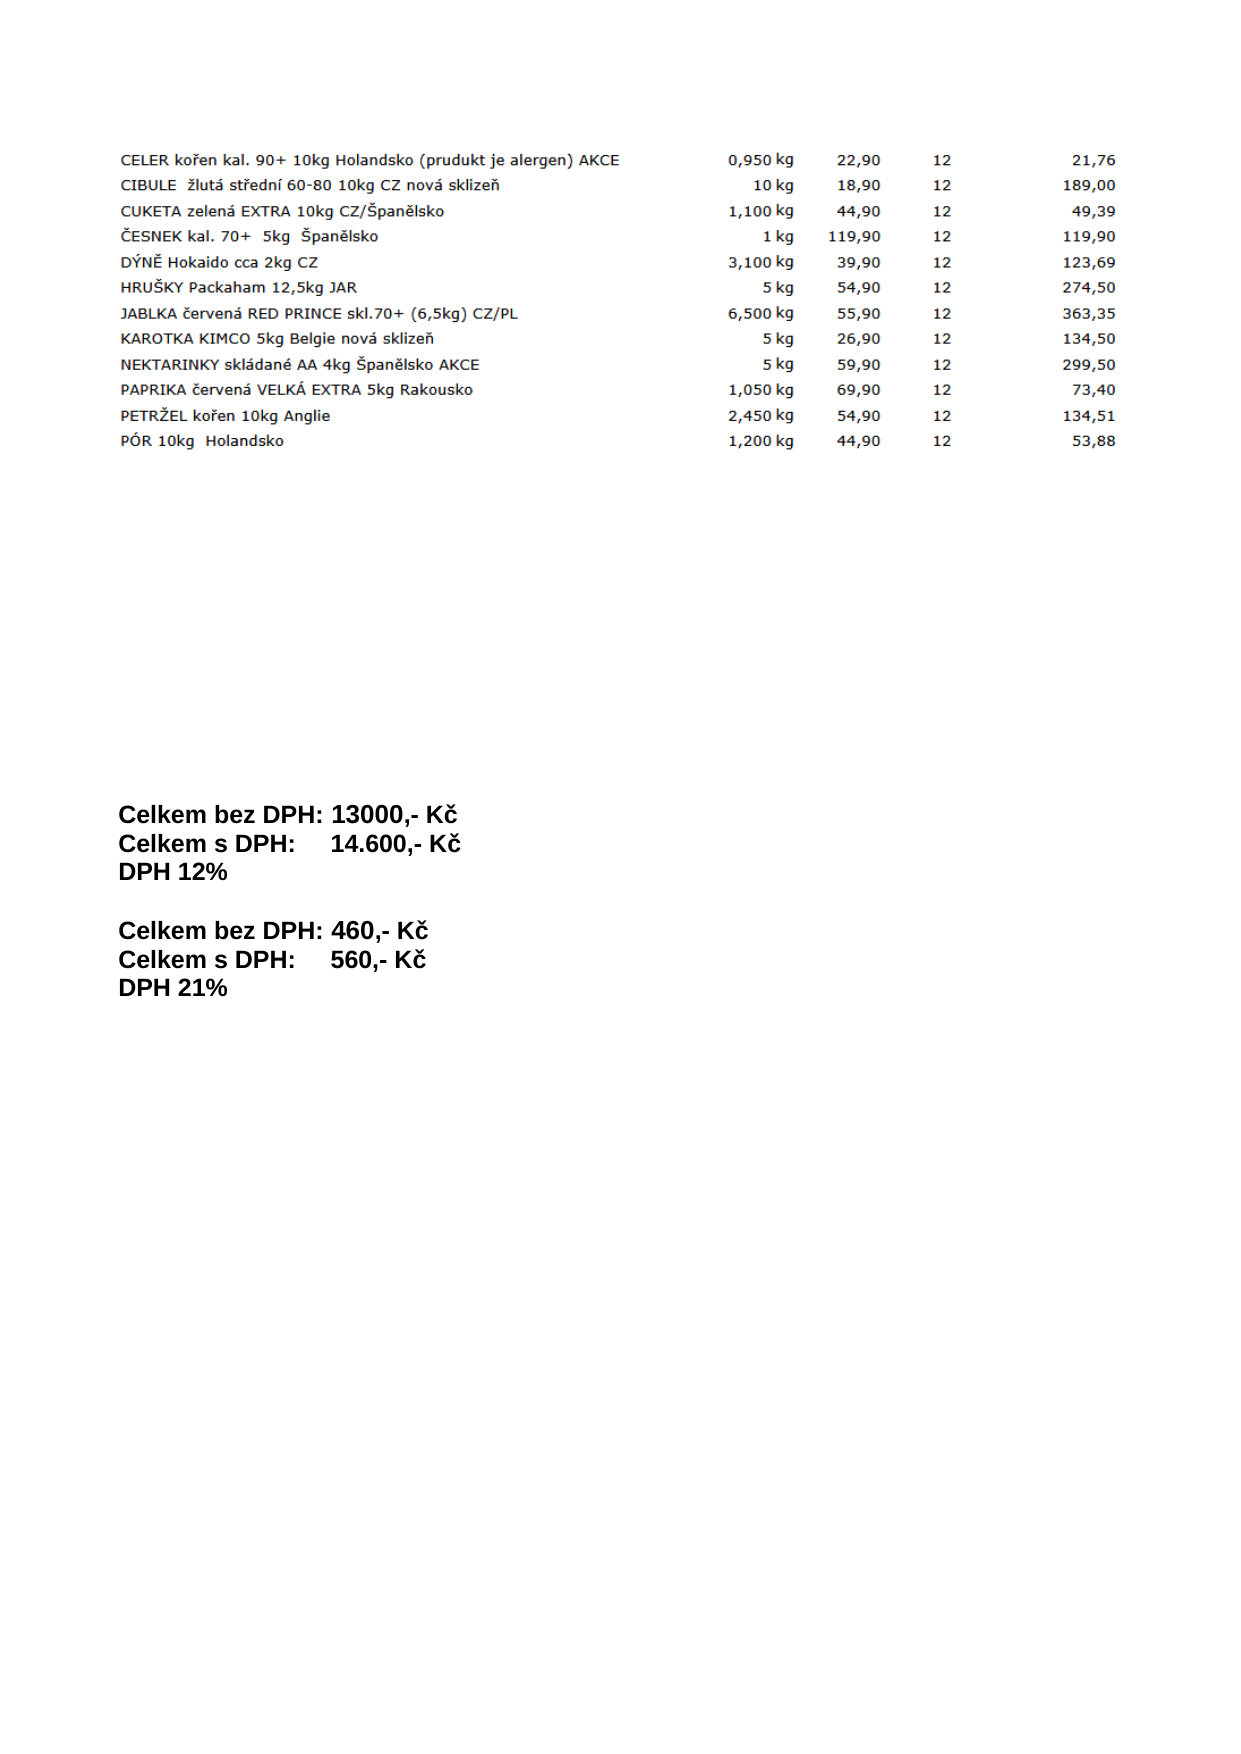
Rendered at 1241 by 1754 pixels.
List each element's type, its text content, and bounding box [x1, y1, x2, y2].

text Celkem bez DPH: 460,- Kč Celkem s DPH: 560,- Kč DPH 21% [118, 915, 1122, 1002]
text Celkem bez DPH: 13000,- Kč Celkem s DPH: 14.600,- Kč DPH 12% [118, 799, 1122, 886]
